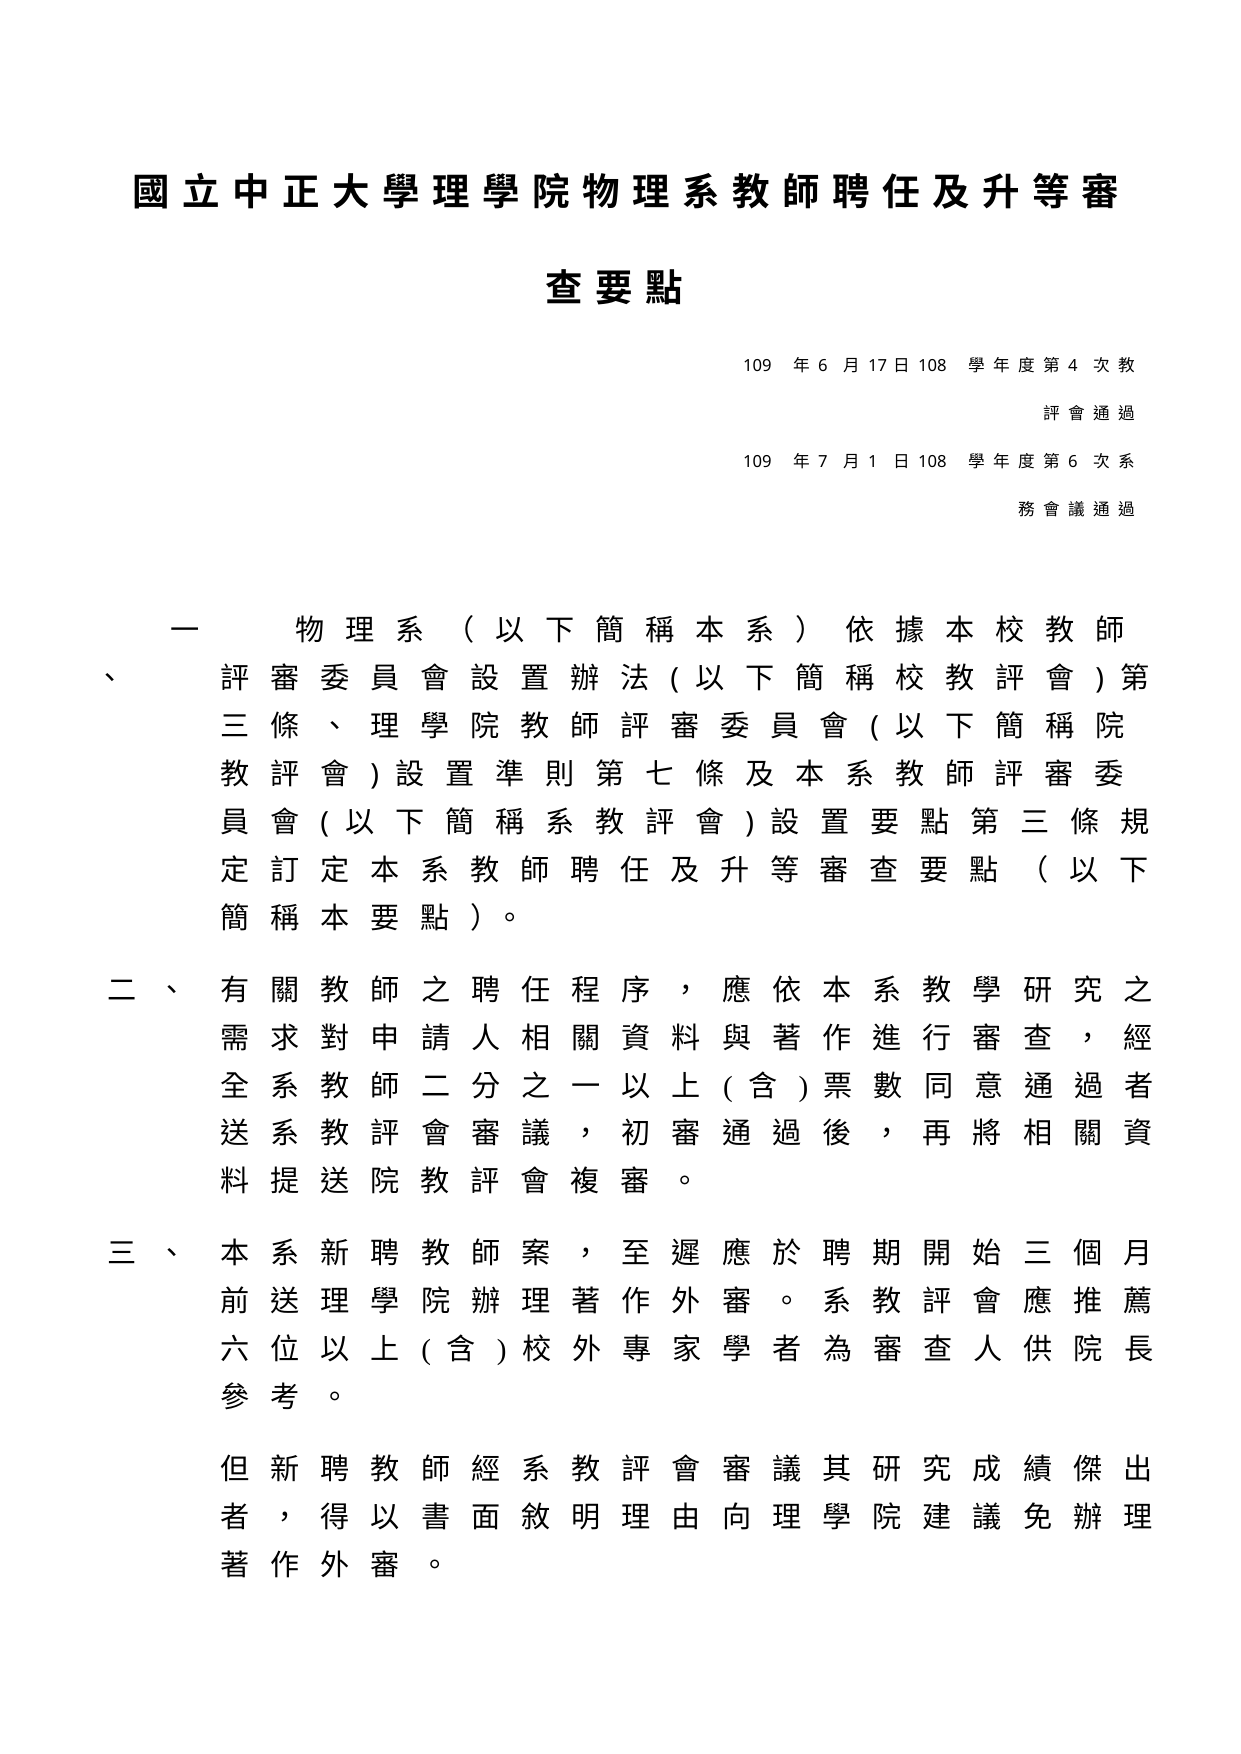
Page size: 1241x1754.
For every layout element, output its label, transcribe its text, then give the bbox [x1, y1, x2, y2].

table_header 109年6月17日108學年度第4次教評會通過 109年7月1日108學年度第6次系務會議通過 [714, 341, 1145, 532]
table_header 一、 [89, 580, 213, 939]
table_header 物 物理系（以下簡稱本系）依據本校教師評審委員會設置辦法(以下簡稱校教評會)第三條、理學院教師評審委員會(以下簡稱院教評會)設置準則第七條及本系教師評審委員會(以下簡稱系教評會)設置要點第三條規定訂定本系教師聘任及升等審查要點（以下簡稱本要點）。 [213, 580, 1178, 939]
text 國立中正大學理學院物理系教師聘任及升等審查要點 [95, 142, 1145, 333]
table_header [479, 341, 714, 532]
table_cell 三、 [89, 1203, 213, 1586]
table_cell 本系新聘教師案，至遲應於聘期開始三個月前送理學院辦理著作外審。系教評會應推薦六位以上(含)校外專家學者為審查人供院長參考。 但新聘教師經系教評會審議其研究成績傑出者，得以書面敘明理由向理學院建議免辦理著作外審。 [213, 1203, 1178, 1586]
table_cell 二、 [89, 940, 213, 1203]
table_cell 有關教師之聘任程序，應依本系教學研究之需求對申請人相關資料與著作進行審查，經全系教師二分之一以上(含)票數同意通過者送系教評會審議，初審通過後，再將相關資料提送院教評會複審。 [213, 940, 1178, 1203]
